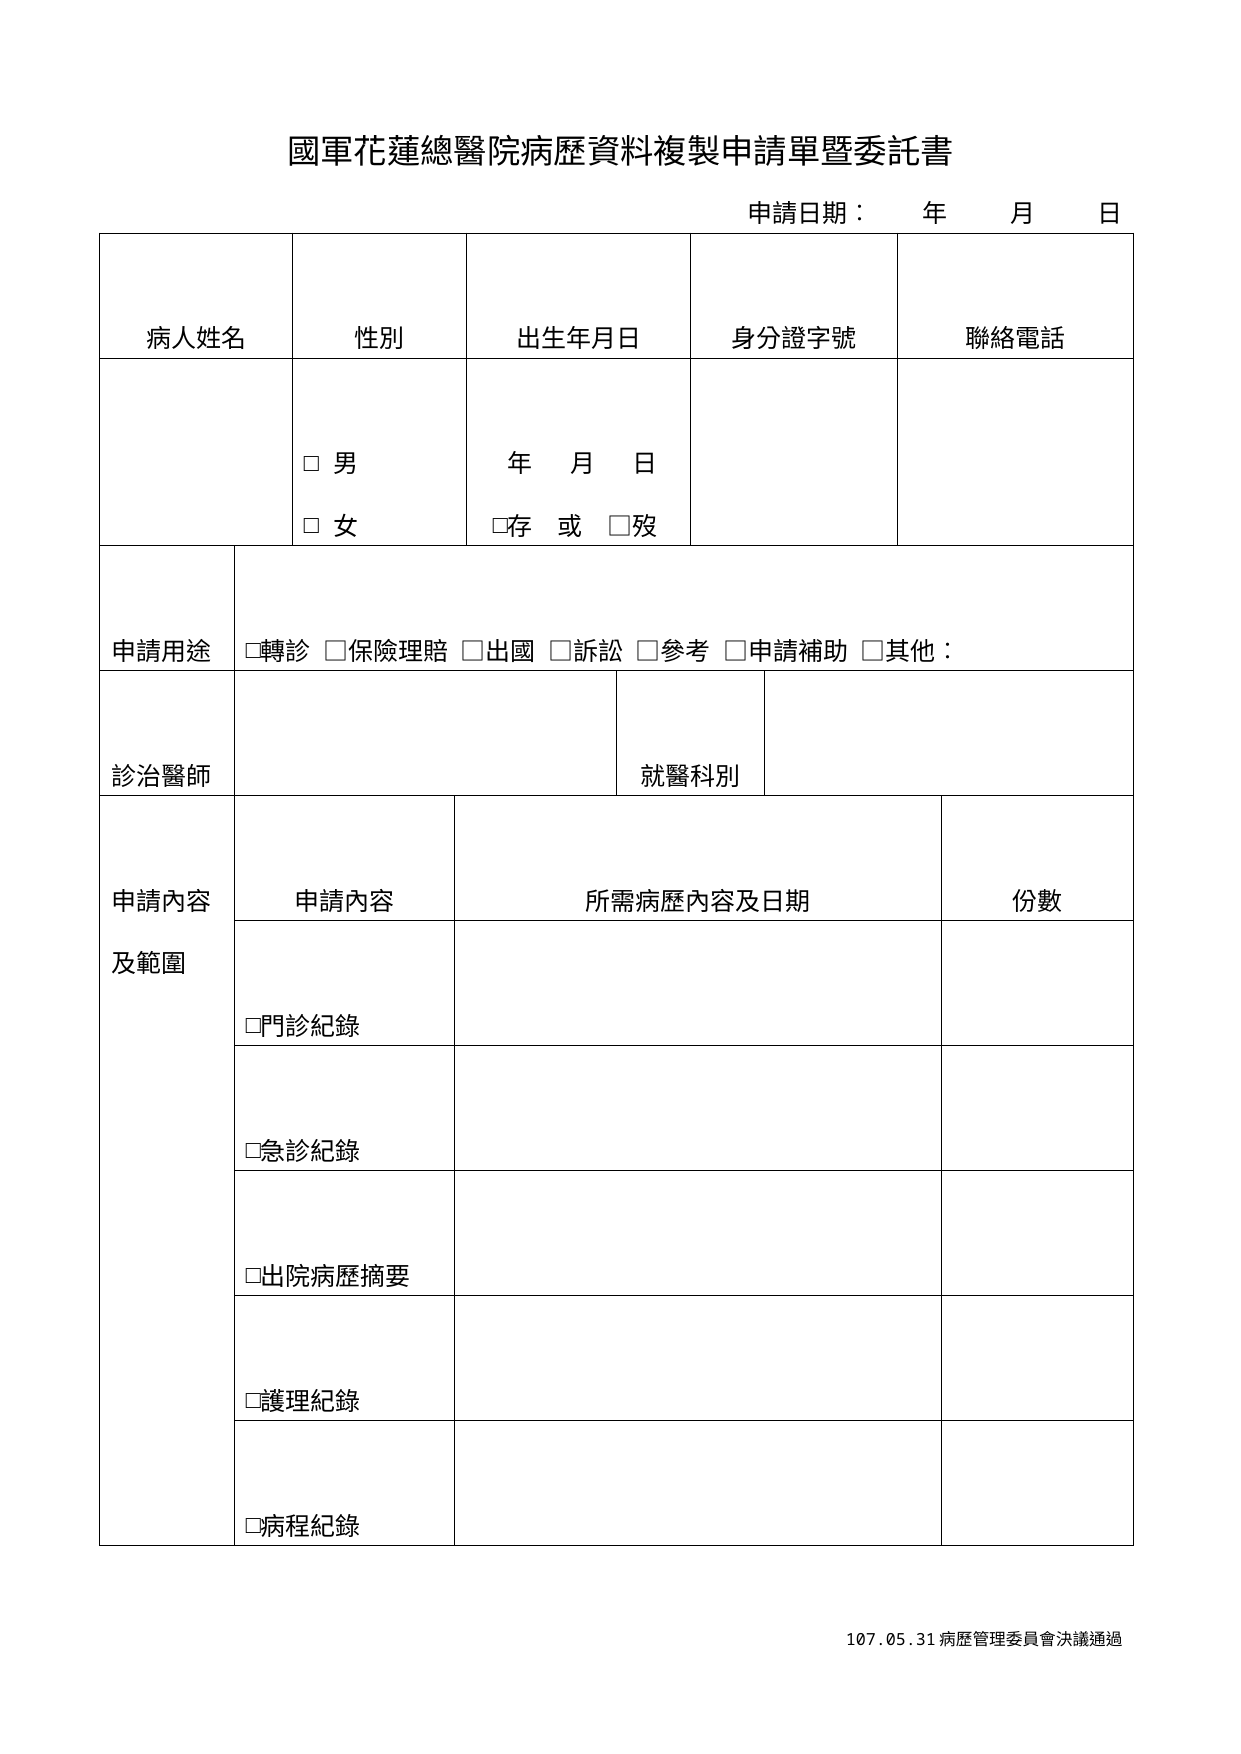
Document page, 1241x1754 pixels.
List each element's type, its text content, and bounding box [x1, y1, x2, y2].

table_cell [691, 359, 897, 545]
table_cell □病程紀錄 [235, 1421, 454, 1545]
table_cell [235, 671, 616, 795]
table_cell [942, 1046, 1133, 1170]
table_cell [455, 1046, 941, 1170]
table_cell □出院病歷摘要 [235, 1171, 454, 1295]
table_cell □護理紀錄 [235, 1296, 454, 1420]
table_cell 申請內容 [235, 796, 454, 920]
table_cell 診治醫師 [100, 671, 234, 795]
table_cell □門診紀錄 [235, 921, 454, 1045]
table_cell [942, 921, 1133, 1045]
text 申請日期︰ 年 月 日 [118, 170, 1122, 232]
table_cell □急診紀錄 [235, 1046, 454, 1170]
table_cell □轉診 □保險理賠 □出國 □訴訟 □參考 □申請補助 □其他︰ [235, 546, 1133, 670]
table_cell 申請內容及範圍 [100, 796, 234, 1545]
table_cell 就醫科別 [617, 671, 764, 795]
table_cell [455, 1171, 941, 1295]
table_cell [942, 1421, 1133, 1545]
table_header 病人姓名 [100, 234, 292, 357]
table_cell [455, 1296, 941, 1420]
table_header 身分證字號 [691, 234, 897, 357]
table_cell [100, 359, 292, 545]
table_cell 份數 [942, 796, 1133, 920]
table_cell □ 男 □ 女 [293, 359, 466, 545]
table_cell 申請用途 [100, 546, 234, 670]
table_header 性別 [293, 234, 466, 357]
text 國軍花蓮總醫院病歷資料複製申請單暨委託書 [118, 107, 1122, 170]
table_cell 所需病歷內容及日期 [455, 796, 941, 920]
table_cell [942, 1296, 1133, 1420]
table_cell 年 月 日 □存 或 □歿 [467, 359, 690, 545]
table_cell [942, 1171, 1133, 1295]
table_cell [898, 359, 1133, 545]
table_header 聯絡電話 [898, 234, 1133, 357]
table_header 出生年月日 [467, 234, 690, 357]
table_cell [455, 1421, 941, 1545]
table_cell [765, 671, 1133, 795]
table_cell [455, 921, 941, 1045]
